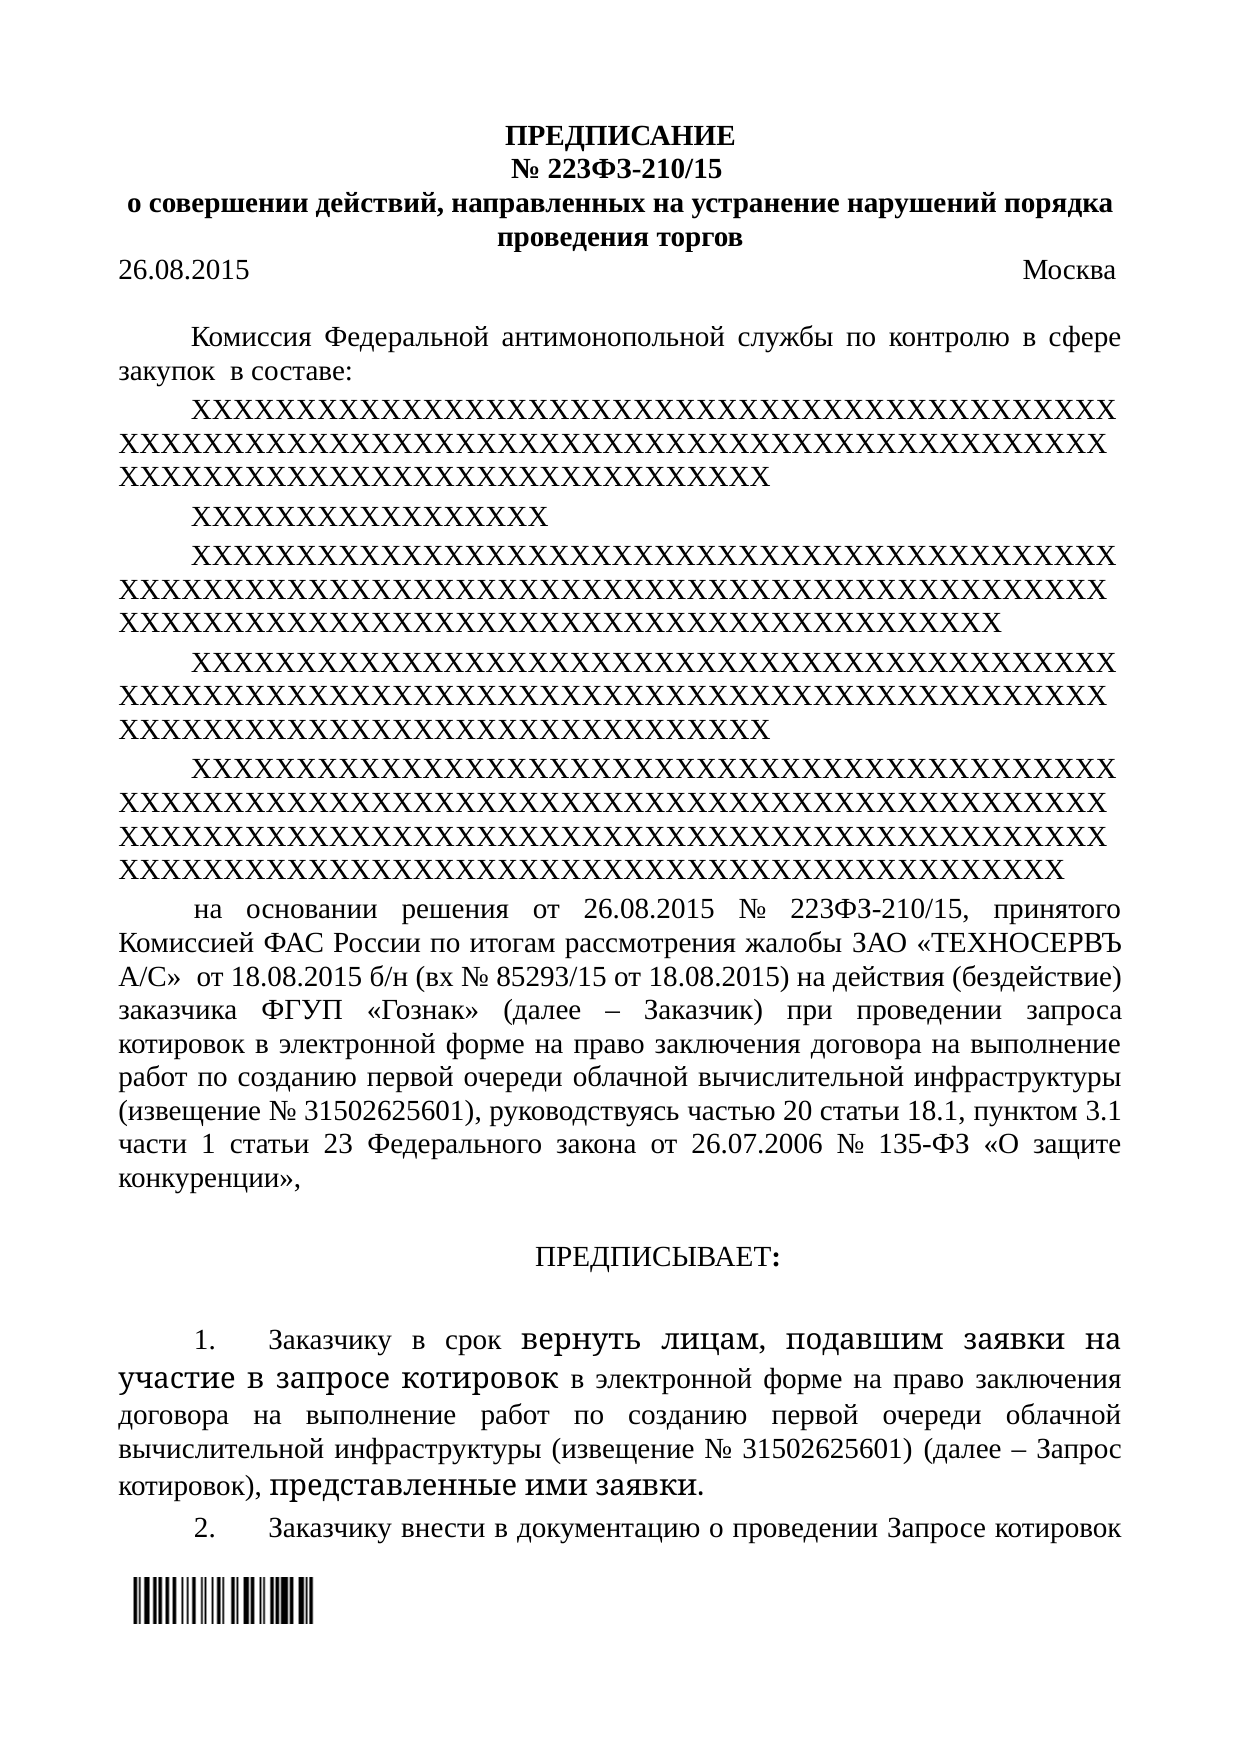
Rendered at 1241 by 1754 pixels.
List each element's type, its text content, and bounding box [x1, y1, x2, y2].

text XXXXXXXXXXXXXXXXXXXXXXXXXXXXXXXXXXXXXXXXXXXXXXXXXXXXXXXXXXXXXXXXXXXXXXXXXXXXXXXXXXXXXXXXXXXXXXXXXXXXXXXXXXXXXXXXXXXXXXXXXX [118, 645, 1122, 746]
text о совершении действий, направленных на устранение нарушений порядка проведения торгов [118, 185, 1122, 252]
text на основании решения от 26.08.2015 № 223ФЗ-210/15, принятого Комиссией ФАС России по итогам рассмотрения жалобы ЗАО «ТЕХНОСЕРВЪ А/С» от 18.08.2015 б/н (вх № 85293/15 от 18.08.2015) на действия (бездействие) заказчика ФГУП «Гознак» (далее – Заказчик) при проведении запроса котировок в электронной форме на право заключения договора на выполнение работ по созданию первой очереди облачной вычислительной инфраструктуры (извещение № 31502625601), руководствуясь частью 20 статьи 18.1, пунктом 3.1 части 1 статьи 23 Федерального закона от 26.07.2006 № 135-ФЗ «О защите конкуренции», [118, 892, 1122, 1193]
text ПРЕДПИСАНИЕ № 223ФЗ-210/15 [118, 118, 1122, 185]
text Комиссия Федеральной антимонопольной службы по контролю в сфере закупок в составе: [118, 319, 1122, 386]
list Заказчику внести в документацию о проведении Запросе котировок [118, 1510, 1122, 1543]
picture [118, 1577, 331, 1624]
text XXXXXXXXXXXXXXXXXXXXXXXXXXXXXXXXXXXXXXXXXXXXXXXXXXXXXXXXXXXXXXXXXXXXXXXXXXXXXXXXXXXXXXXXXXXXXXXXXXXXXXXXXXXXXXXXXXXXXXXXXXXXXXXXXXXXXXXXXXXXXXXXXXXXXXXXXXXXXXXXXXXXXXXXXXXXXXXXXXXXXXX [118, 752, 1122, 886]
text XXXXXXXXXXXXXXXXX [118, 499, 1122, 532]
list Заказчику в срок вернуть лицам, подавшим заявки на участие в запросе котировок в электронной форме на право заключения договора на выполнение работ по созданию первой очереди облачной вычислительной инфраструктуры (извещение № 31502625601) (далее – Запрос котировок), представленные ими заявки. [118, 1318, 1122, 1504]
text XXXXXXXXXXXXXXXXXXXXXXXXXXXXXXXXXXXXXXXXXXXXXXXXXXXXXXXXXXXXXXXXXXXXXXXXXXXXXXXXXXXXXXXXXXXXXXXXXXXXXXXXXXXXXXXXXXXXXXXXXX [118, 392, 1122, 493]
text 26.08.2015 Москва [118, 252, 1122, 286]
text XXXXXXXXXXXXXXXXXXXXXXXXXXXXXXXXXXXXXXXXXXXXXXXXXXXXXXXXXXXXXXXXXXXXXXXXXXXXXXXXXXXXXXXXXXXXXXXXXXXXXXXXXXXXXXXXXXXXXXXXXXXXXXXXXXXXX [118, 538, 1122, 639]
text ПРЕДПИСЫВАЕТ: [118, 1239, 1122, 1272]
